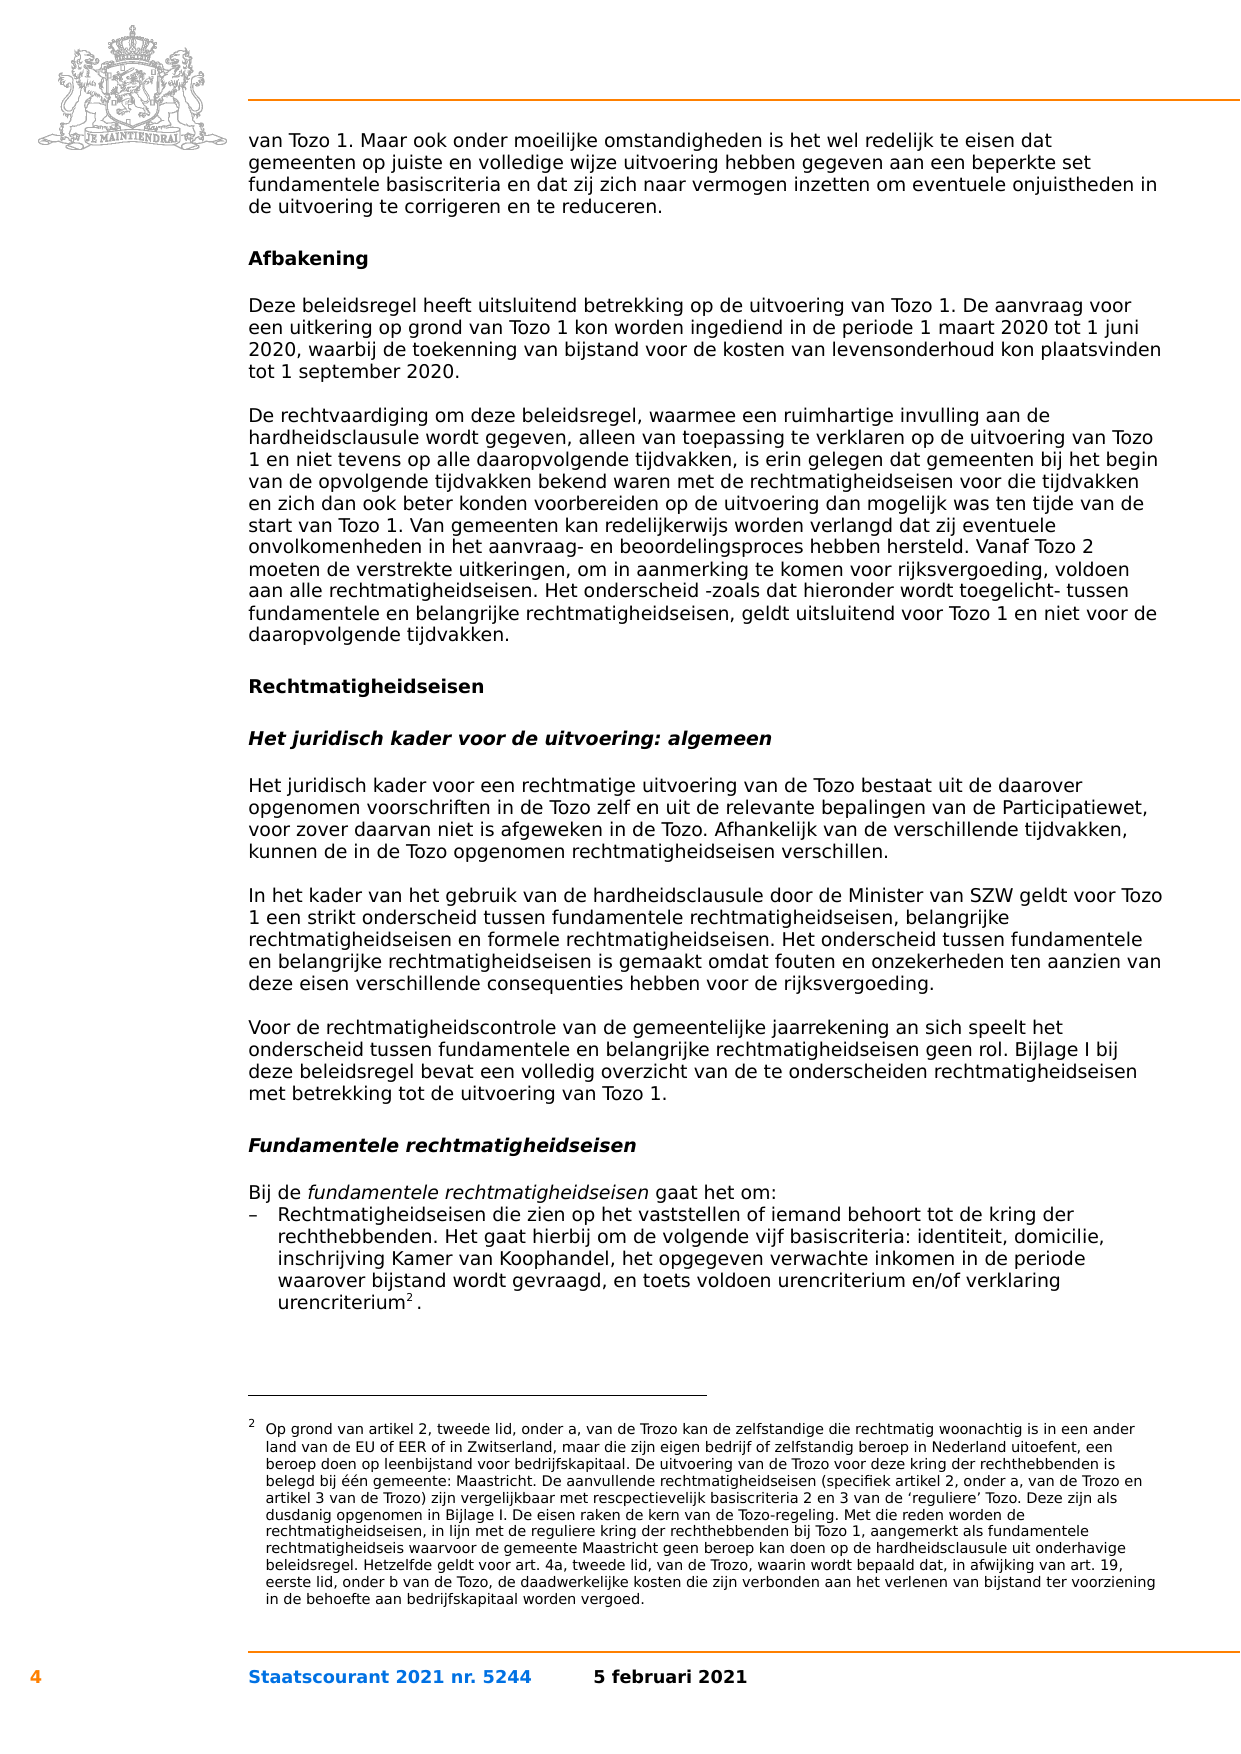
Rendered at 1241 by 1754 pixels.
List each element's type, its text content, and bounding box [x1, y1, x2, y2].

text Het juridisch kader voor een rechtmatige uitvoering van de Tozo bestaat uit de daarover opgenomen voorschriften in de Tozo zelf en uit de relevante bepalingen van de Participatiewet, voor zover daarvan niet is afgeweken in de Tozo. Afhankelijk van de verschillende tijdvakken, kunnen de in de Tozo opgenomen rechtmatigheidseisen verschillen. [248, 775, 1163, 863]
subtitle Rechtmatigheidseisen [248, 676, 1163, 698]
text Deze beleidsregel heeft uitsluitend betrekking op de uitvoering van Tozo 1. De aanvraag voor een uitkering op grond van Tozo 1 kon worden ingediend in de periode 1 maart 2020 tot 1 juni 2020, waarbij de toekenning van bijstand voor de kosten van levensonderhoud kon plaatsvinden tot 1 september 2020. [248, 295, 1163, 383]
picture [38, 25, 227, 150]
text van Tozo 1. Maar ook onder moeilijke omstandigheden is het wel redelijk te eisen dat gemeenten op juiste en volledige wijze uitvoering hebben gegeven aan een beperkte set fundamentele basiscriteria en dat zij zich naar vermogen inzetten om eventuele onjuistheden in de uitvoering te corrigeren en te reduceren. [248, 130, 1163, 218]
subtitle Afbakening [248, 248, 1163, 270]
text De rechtvaardiging om deze beleidsregel, waarmee een ruimhartige invulling aan de hardheidsclausule wordt gegeven, alleen van toepassing te verklaren op de uitvoering van Tozo 1 en niet tevens op alle daaropvolgende tijdvakken, is erin gelegen dat gemeenten bij het begin van de opvolgende tijdvakken bekend waren met de rechtmatigheidseisen voor die tijdvakken en zich dan ook beter konden voorbereiden op de uitvoering dan mogelijk was ten tijde van de start van Tozo 1. Van gemeenten kan redelijkerwijs worden verlangd dat zij eventuele onvolkomenheden in het aanvraag- en beoordelingsproces hebben hersteld. Vanaf Tozo 2 moeten de verstrekte uitkeringen, om in aanmerking te komen voor rijksvergoeding, voldoen aan alle rechtmatigheidseisen. Het onderscheid -zoals dat hieronder wordt toegelicht- tussen fundamentele en belangrijke rechtmatigheidseisen, geldt uitsluitend voor Tozo 1 en niet voor de daaropvolgende tijdvakken. [248, 404, 1163, 646]
text In het kader van het gebruik van de hardheidsclausule door de Minister van SZW geldt voor Tozo 1 een strikt onderscheid tussen fundamentele rechtmatigheidseisen, belangrijke rechtmatigheidseisen en formele rechtmatigheidseisen. Het onderscheid tussen fundamentele en belangrijke rechtmatigheidseisen is gemaakt omdat fouten en onzekerheden ten aanzien van deze eisen verschillende consequenties hebben voor de rijksvergoeding. [248, 885, 1163, 995]
text Voor de rechtmatigheidscontrole van de gemeentelijke jaarrekening an sich speelt het onderscheid tussen fundamentele en belangrijke rechtmatigheidseisen geen rol. Bijlage I bij deze beleidsregel bevat een volledig overzicht van de te onderscheiden rechtmatigheidseisen met betrekking tot de uitvoering van Tozo 1. [248, 1017, 1163, 1105]
text – Rechtmatigheidseisen die zien op het vaststellen of iemand behoort tot de kring der rechthebbenden. Het gaat hierbij om de volgende vijf basiscriteria: identiteit, domicilie, inschrijving Kamer van Koophandel, het opgegeven verwachte inkomen in de periode waarover bijstand wordt gevraagd, en toets voldoen urencriterium en/of verklaring urencriterium. [248, 1204, 1163, 1314]
text Op grond van artikel 2, tweede lid, onder a, van de Trozo kan de zelfstandige die rechtmatig woonachtig is in een ander land van de EU of EER of in Zwitserland, maar die zijn eigen bedrijf of zelfstandig beroep in Nederland uitoefent, een beroep doen op leenbijstand voor bedrijfskapitaal. De uitvoering van de Trozo voor deze kring der rechthebbenden is belegd bij één gemeente: Maastricht. De aanvullende rechtmatigheidseisen (specifiek artikel 2, onder a, van de Trozo en artikel 3 van de Trozo) zijn vergelijkbaar met rescpectievelijk basiscriteria 2 en 3 van de ‘reguliere’ Tozo. Deze zijn als dusdanig opgenomen in Bijlage I. De eisen raken de kern van de Tozo-regeling. Met die reden worden de rechtmatigheidseisen, in lijn met de reguliere kring der rechthebbenden bij Tozo 1, aangemerkt als fundamentele rechtmatigheidseis waarvoor de gemeente Maastricht geen beroep kan doen op de hardheidsclausule uit onderhavige beleidsregel. Hetzelfde geldt voor art. 4a, tweede lid, van de Trozo, waarin wordt bepaald dat, in afwijking van art. 19, eerste lid, onder b van de Tozo, de daadwerkelijke kosten die zijn verbonden aan het verlenen van bijstand ter voorziening in de behoefte aan bedrijfskapitaal worden vergoed. [248, 1417, 1163, 1608]
subtitle Het juridisch kader voor de uitvoering: algemeen [248, 728, 1163, 750]
subtitle Fundamentele rechtmatigheidseisen [248, 1135, 1163, 1157]
text Bij de fundamentele rechtmatigheidseisen gaat het om: [248, 1182, 1163, 1204]
